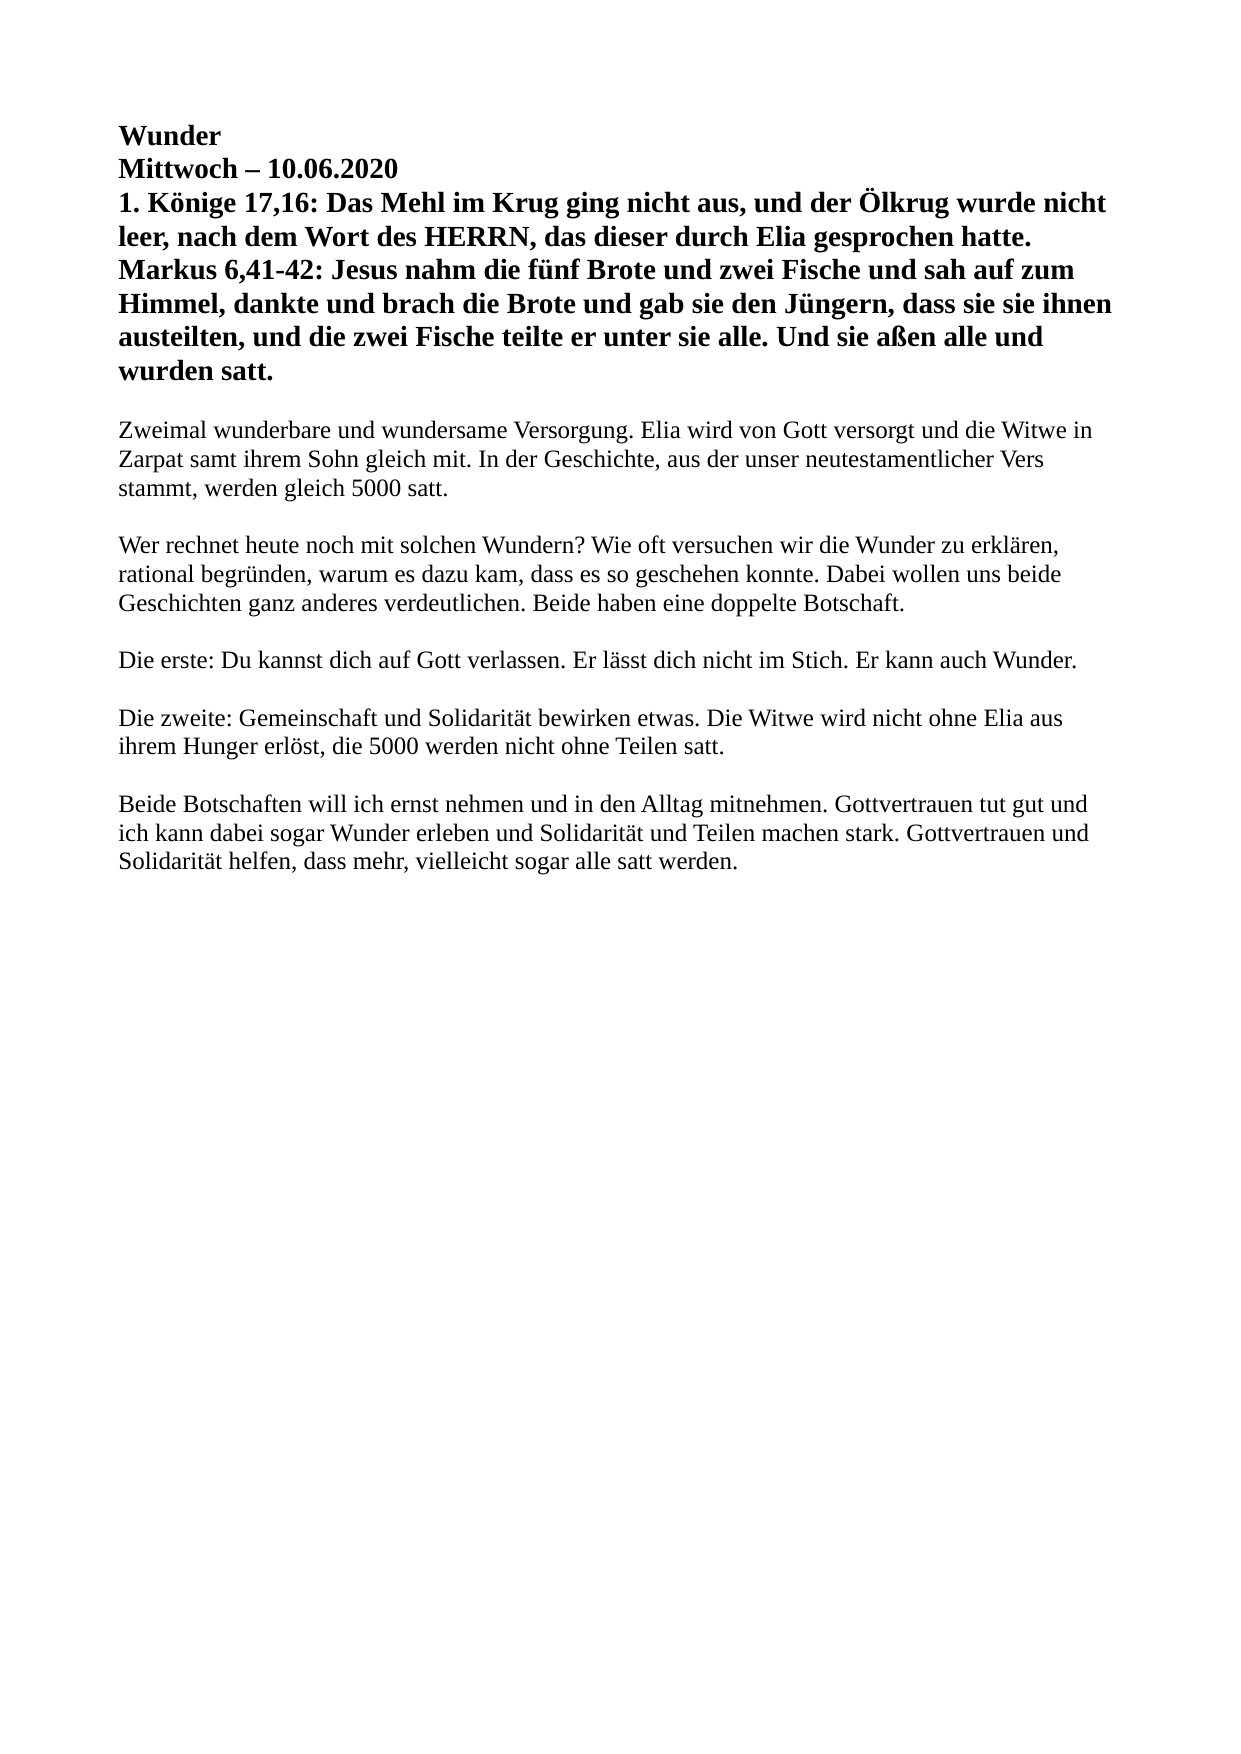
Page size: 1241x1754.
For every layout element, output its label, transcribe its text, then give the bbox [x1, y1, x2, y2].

text Markus 6,41-42: Jesus nahm die fünf Brote und zwei Fische und sah auf zum Himmel, dankte und brach die Brote und gab sie den Jüngern, dass sie sie ihnen austeilten, und die zwei Fische teilte er unter sie alle. Und sie aßen alle und wurden satt. [118, 252, 1122, 386]
text Zweimal wunderbare und wundersame Versorgung. Elia wird von Gott versorgt und die Witwe in Zarpat samt ihrem Sohn gleich mit. In der Geschichte, aus der unser neutestamentlicher Vers stammt, werden gleich 5000 satt. [118, 415, 1122, 501]
text Mittwoch – 10.06.2020 [118, 152, 1122, 185]
text Beide Botschaften will ich ernst nehmen und in den Alltag mitnehmen. Gottvertrauen tut gut und ich kann dabei sogar Wunder erleben und Solidarität und Teilen machen stark. Gottvertrauen und Solidarität helfen, dass mehr, vielleicht sogar alle satt werden. [118, 789, 1122, 875]
text Die zweite: Gemeinschaft und Solidarität bewirken etwas. Die Witwe wird nicht ohne Elia aus ihrem Hunger erlöst, die 5000 werden nicht ohne Teilen satt. [118, 703, 1122, 760]
text Wer rechnet heute noch mit solchen Wundern? Wie oft versuchen wir die Wunder zu erklären, rational begründen, warum es dazu kam, dass es so geschehen konnte. Dabei wollen uns beide Geschichten ganz anderes verdeutlichen. Beide haben eine doppelte Botschaft. [118, 530, 1122, 616]
text 1. Könige 17,16: Das Mehl im Krug ging nicht aus, und der Ölkrug wurde nicht leer, nach dem Wort des HERRN, das dieser durch Elia gesprochen hatte. [118, 185, 1122, 252]
text Die erste: Du kannst dich auf Gott verlassen. Er lässt dich nicht im Stich. Er kann auch Wunder. [118, 645, 1122, 674]
text Wunder [118, 118, 1122, 152]
